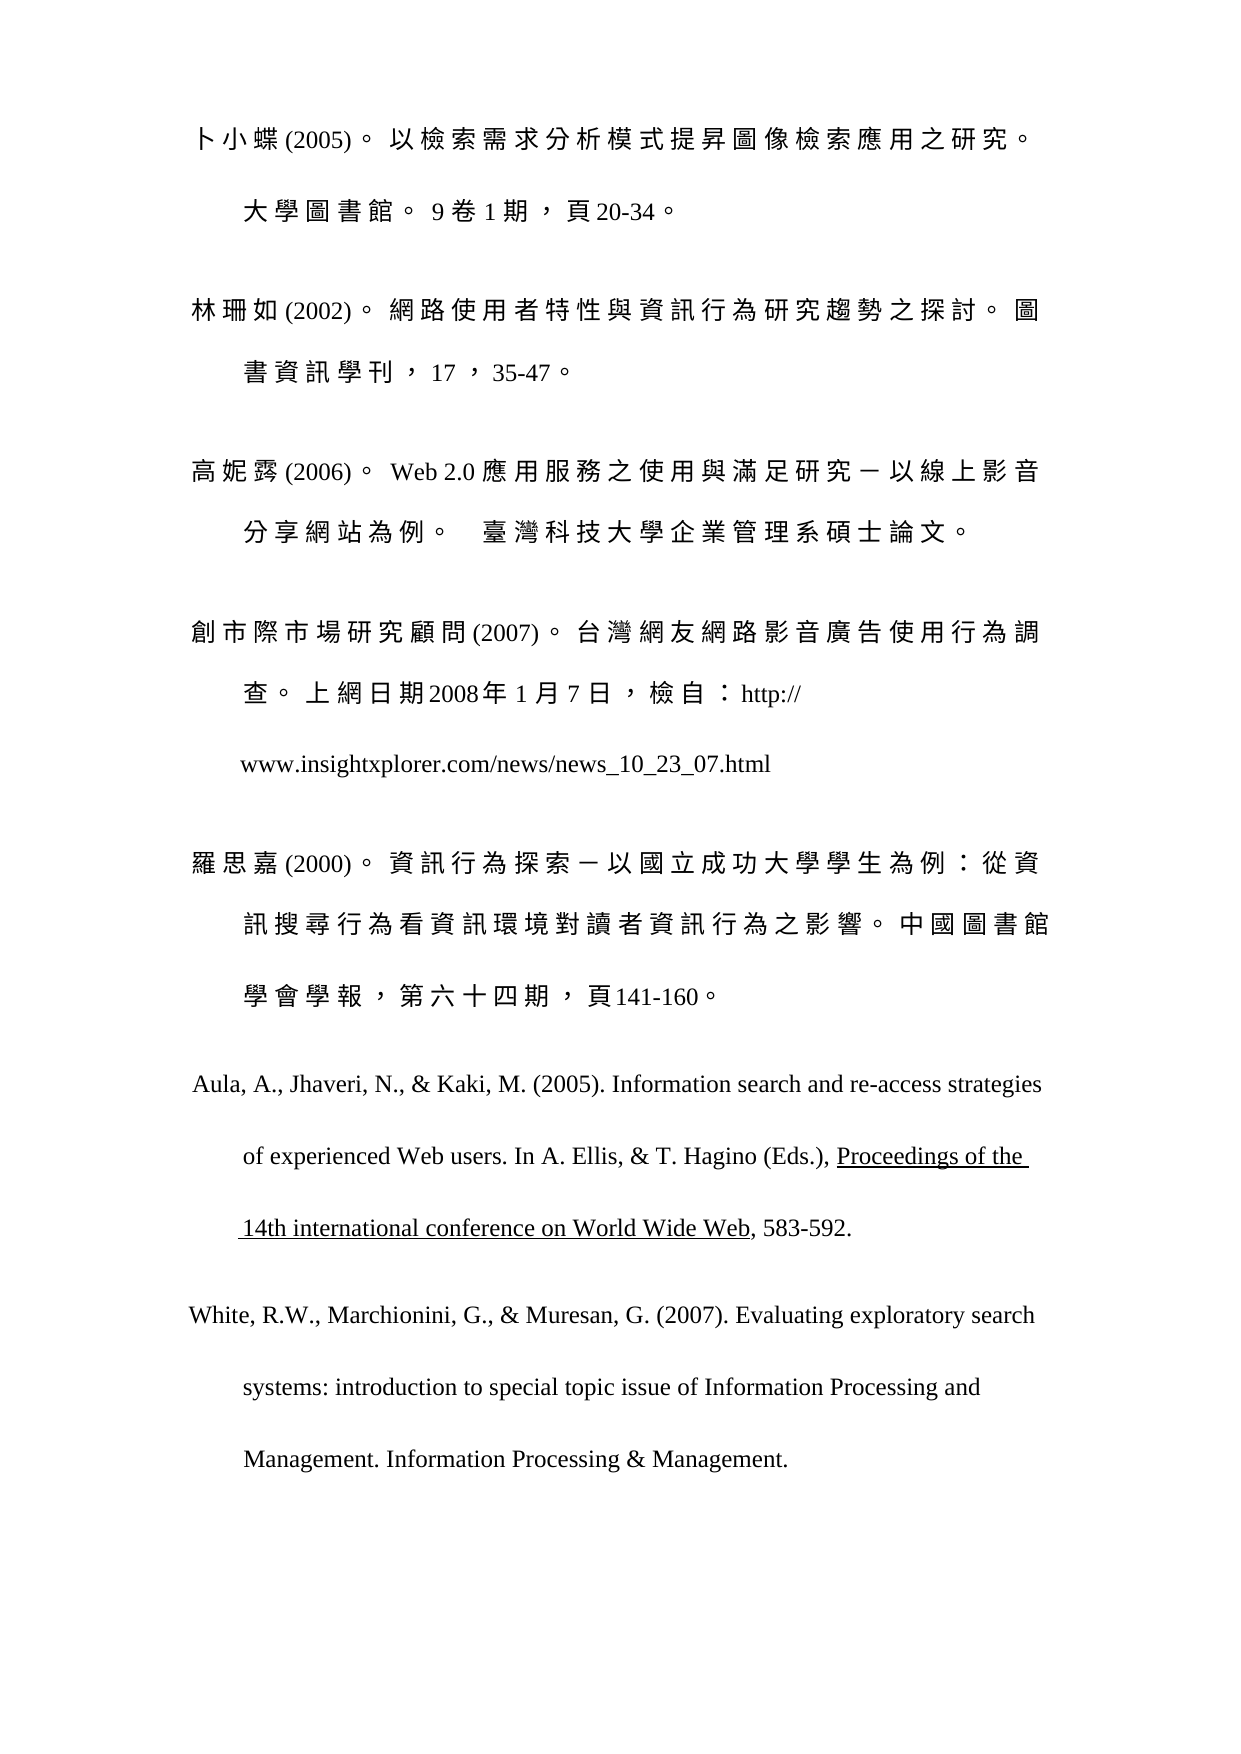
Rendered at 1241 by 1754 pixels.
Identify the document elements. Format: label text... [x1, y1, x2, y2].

text Aula, A., Jhaveri, N., & Kaki, M. (2005). Information search and re-access strategies of experienced Web users. In A. Ellis, & T. Hagino (Eds.), Proceedings of the 14th international conference on World Wide Web, 583-592. [188, 1042, 1052, 1248]
text 卜小蝶(2005)。以檢索需求分析模式提昇圖像檢索應用之研究。大學圖書館。9卷1期，頁20-34。 [188, 96, 1052, 231]
text 創市際市場研究顧問(2007)。台灣網友網路影音廣告使用行為調查。上網日期2008年1月7日，檢自：http://www.insightxplorer.com/news/news_10_23_07.html [188, 578, 1052, 784]
text 林珊如(2002)。網路使用者特性與資訊行為研究趨勢之探討。圖書資訊學刊，17，35-47。 [188, 257, 1052, 391]
text 高妮霠(2006)。Web 2.0應用服務之使用與滿足研究－以線上影音分享網站為例。 臺灣科技大學企業管理系碩士論文。 [188, 417, 1052, 552]
text 羅思嘉(2000)。資訊行為探索－以國立成功大學學生為例：從資訊搜尋行為看資訊環境對讀者資訊行為之影響。中國圖書館學會學報，第六十四期，頁141-160。 [188, 809, 1052, 1016]
text White, R.W., Marchionini, G., & Muresan, G. (2007). Evaluating exploratory search systems: introduction to special topic issue of Information Processing and Management. Information Processing & Management. [188, 1273, 1052, 1479]
